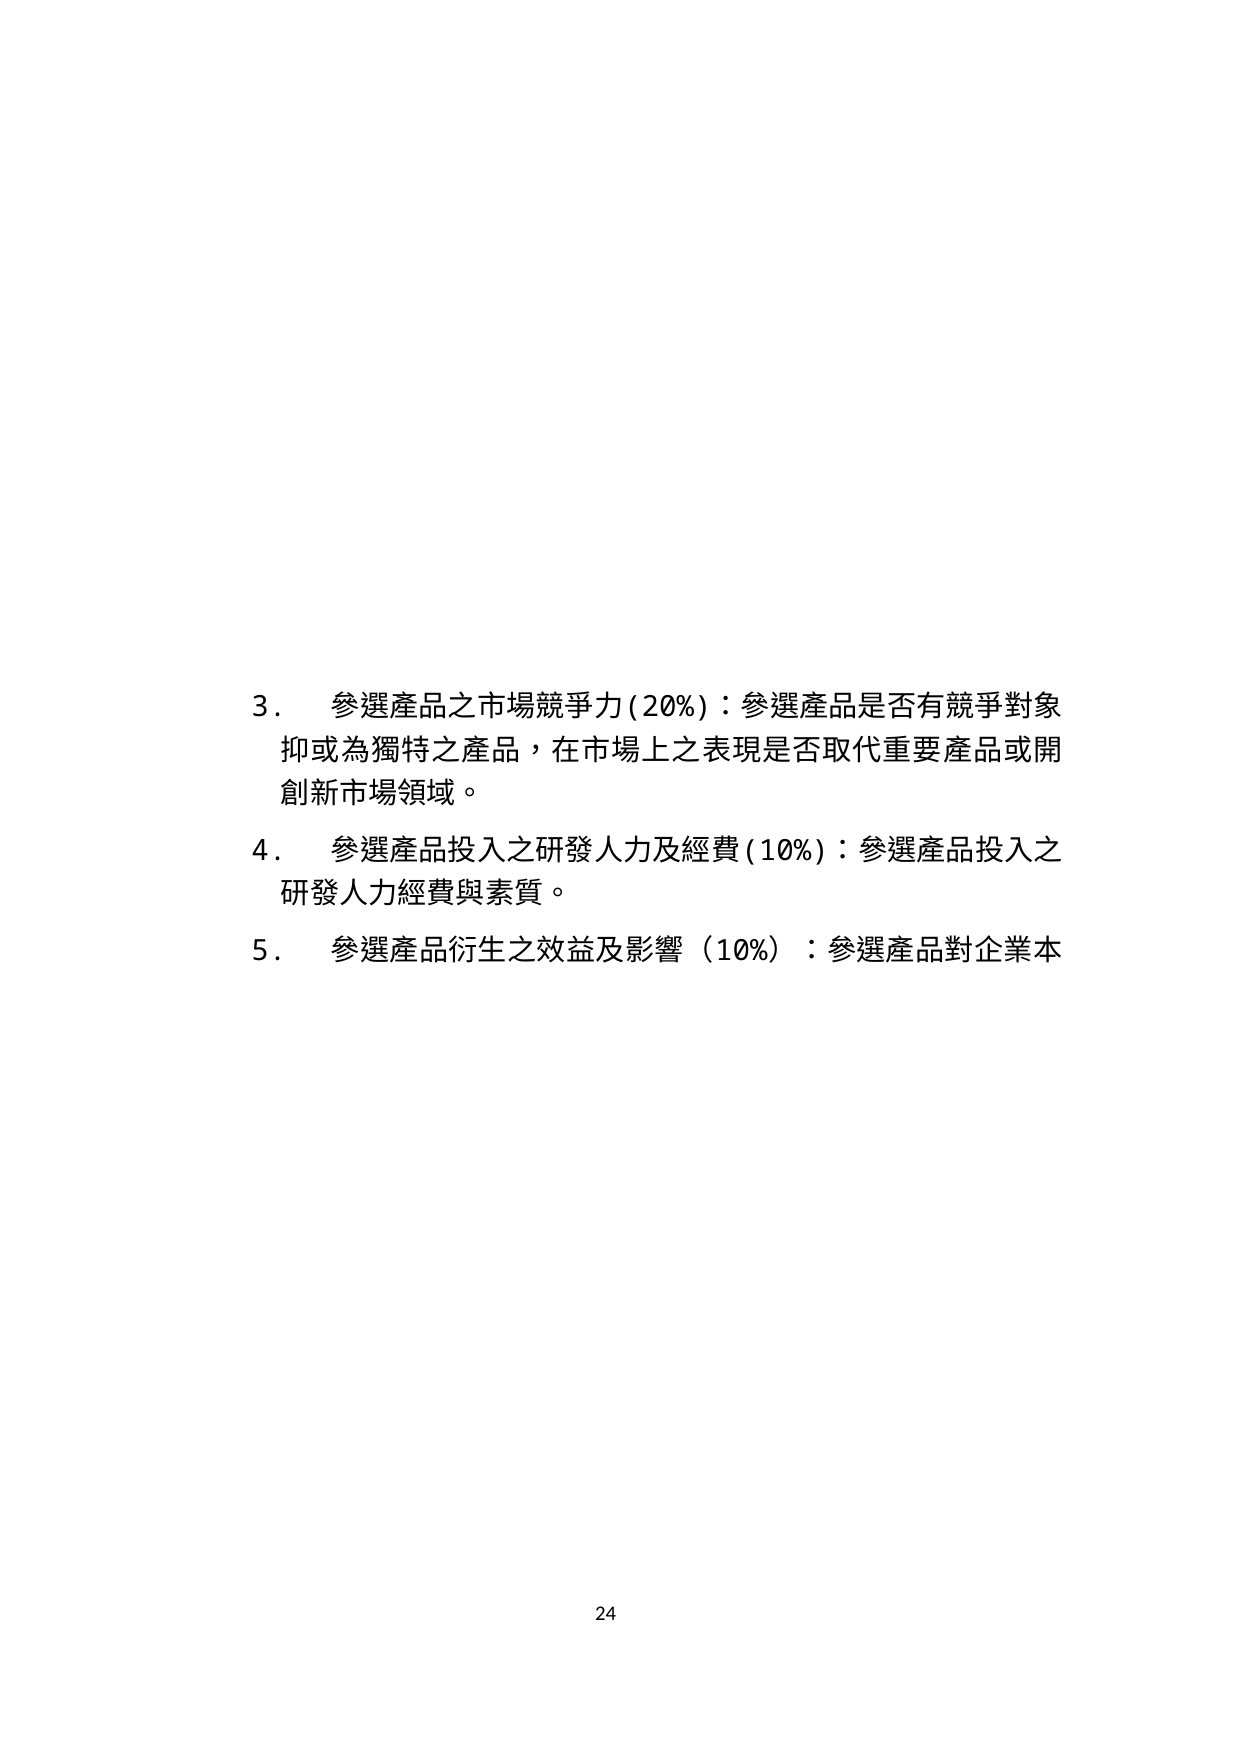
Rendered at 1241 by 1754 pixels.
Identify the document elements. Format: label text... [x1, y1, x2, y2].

list 參選產品投入之研發人力及經費(10%)：參選產品投入之研發人力經費與素質。 [251, 825, 1063, 912]
list 參選產品衍生之效益及影響（10%）：參選產品對企業本 [251, 925, 1063, 969]
list 參選產品之市場競爭力(20%)：參選產品是否有競爭對象抑或為獨特之產品，在市場上之表現是否取代重要產品或開創新市場領域。 [251, 681, 1063, 812]
